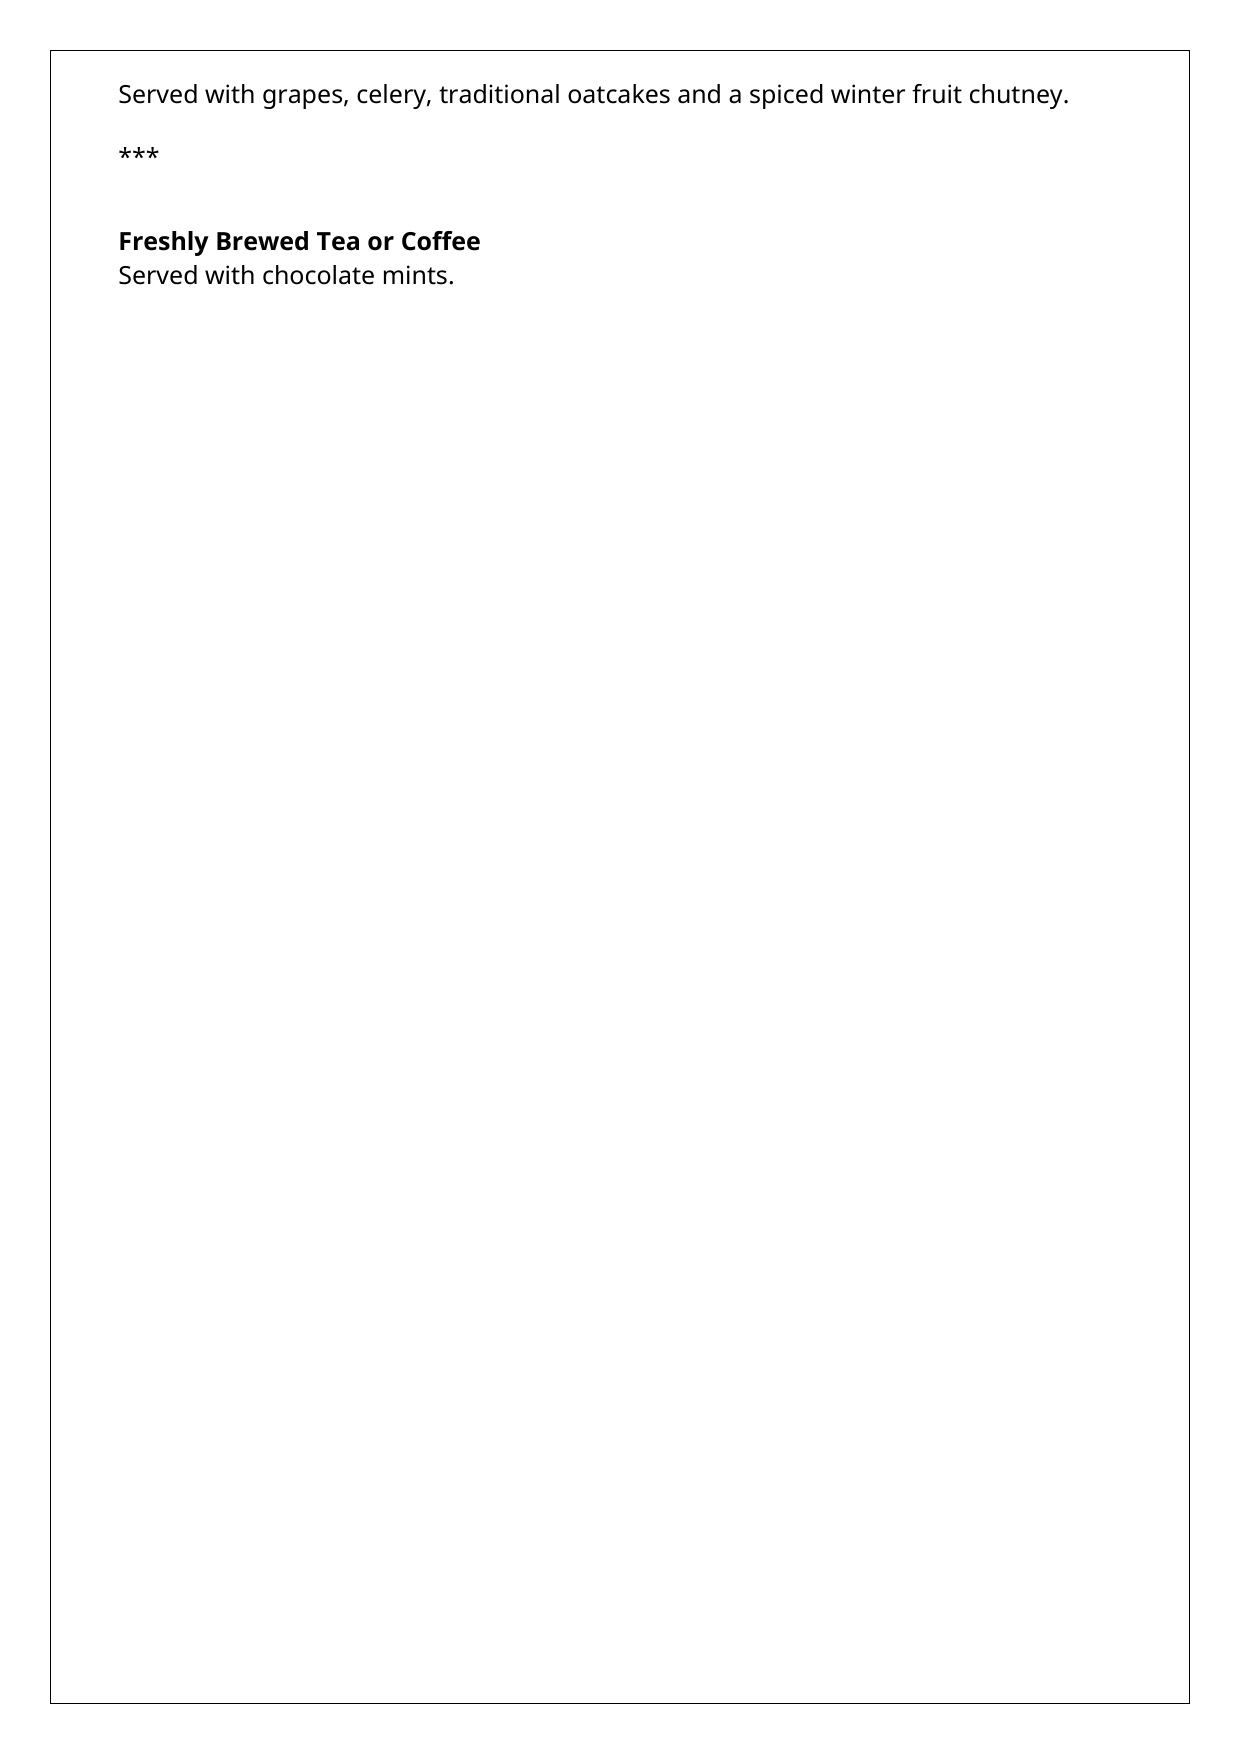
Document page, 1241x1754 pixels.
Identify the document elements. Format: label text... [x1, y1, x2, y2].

subtitle Freshly Brewed Tea or Coffee Served with chocolate mints. [118, 223, 1122, 291]
text Served with grapes, celery, traditional oatcakes and a spiced winter fruit chutney. *** [118, 77, 1122, 202]
